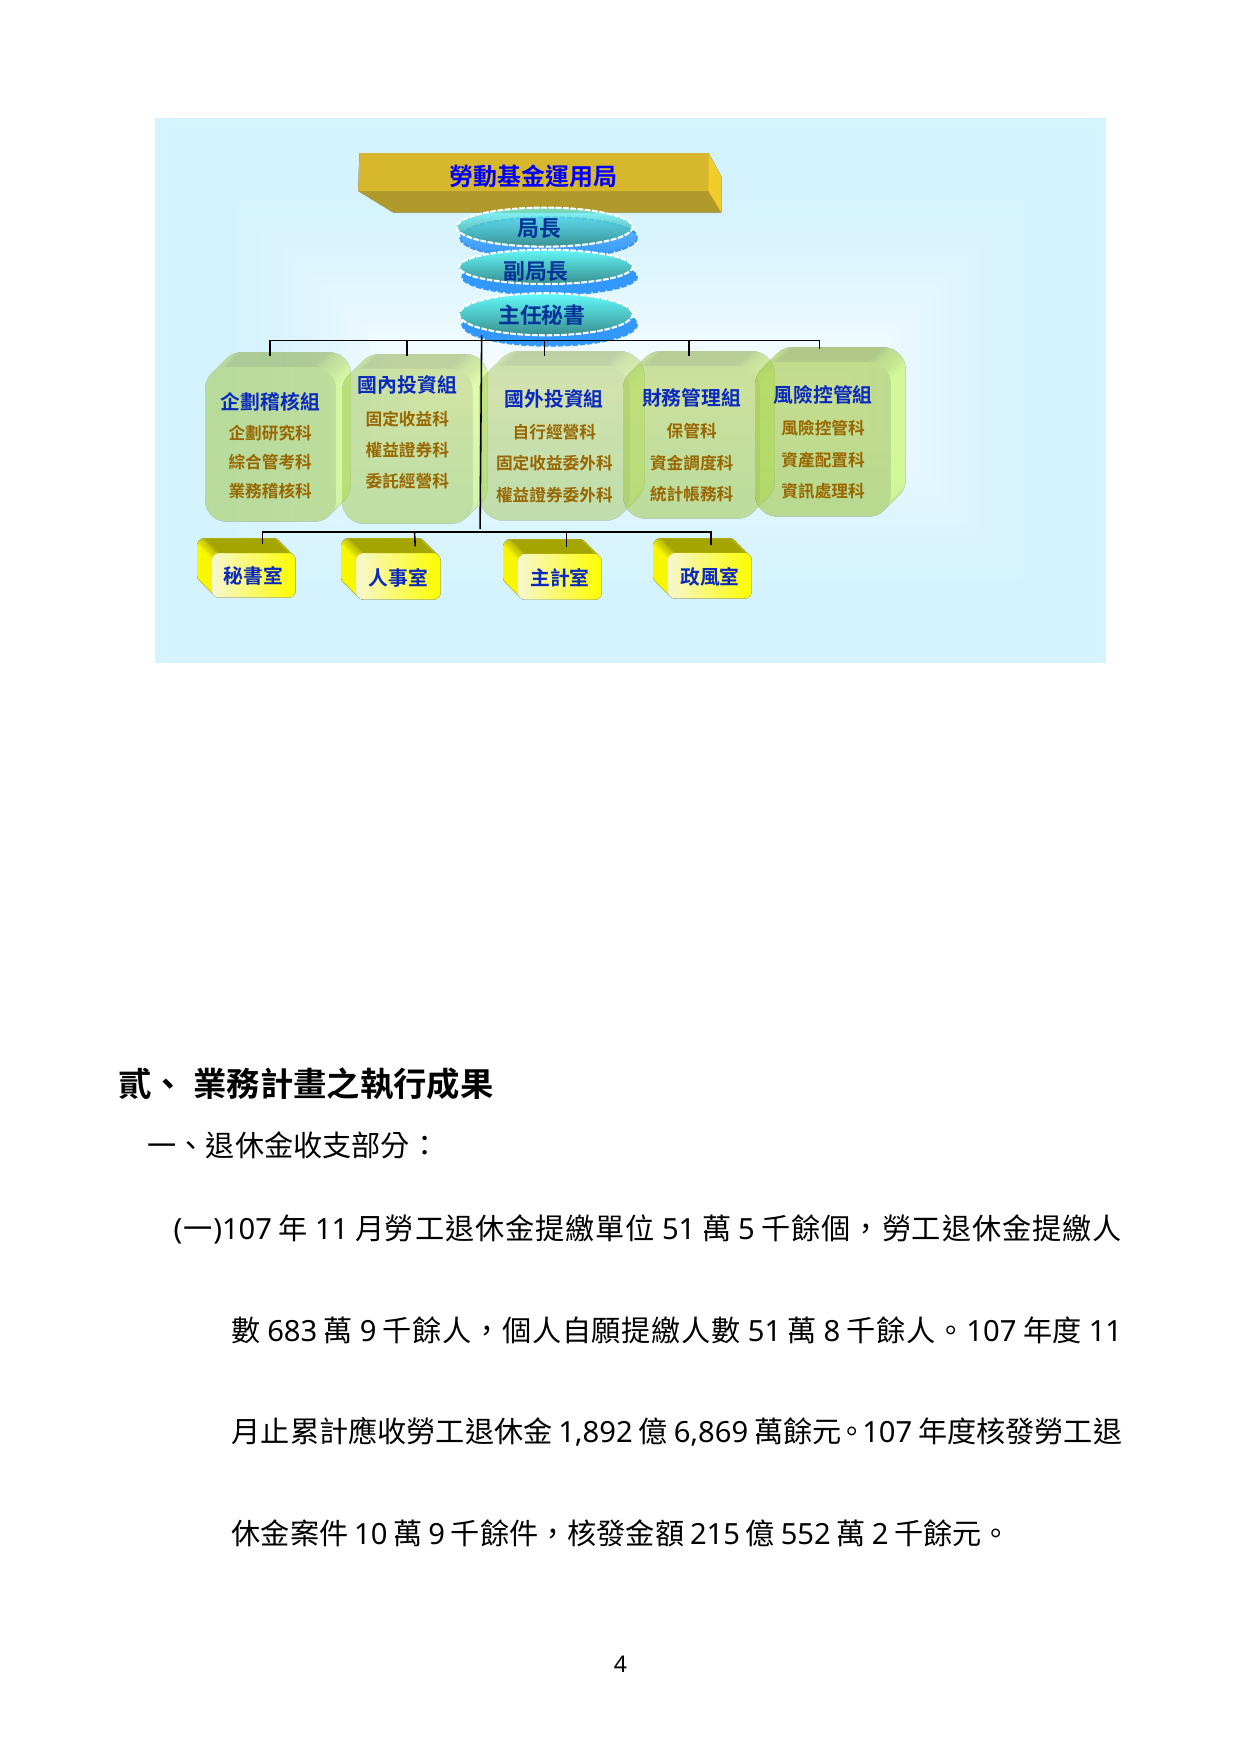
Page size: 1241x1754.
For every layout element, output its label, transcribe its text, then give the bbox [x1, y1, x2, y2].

list 業務計畫之執行成果 [118, 1056, 1122, 1106]
text (一)107年11月勞工退休金提繳單位51萬5千餘個，勞工退休金提繳人數683萬9千餘人，個人自願提繳人數51萬8千餘人。107年度11月止累計應收勞工退休金1,892億6,869萬餘元。107年度核發勞工退休金案件10萬9千餘件，核發金額215億552萬2千餘元。 [173, 1193, 1122, 1566]
list 退休金收支部分： [147, 1123, 1122, 1165]
